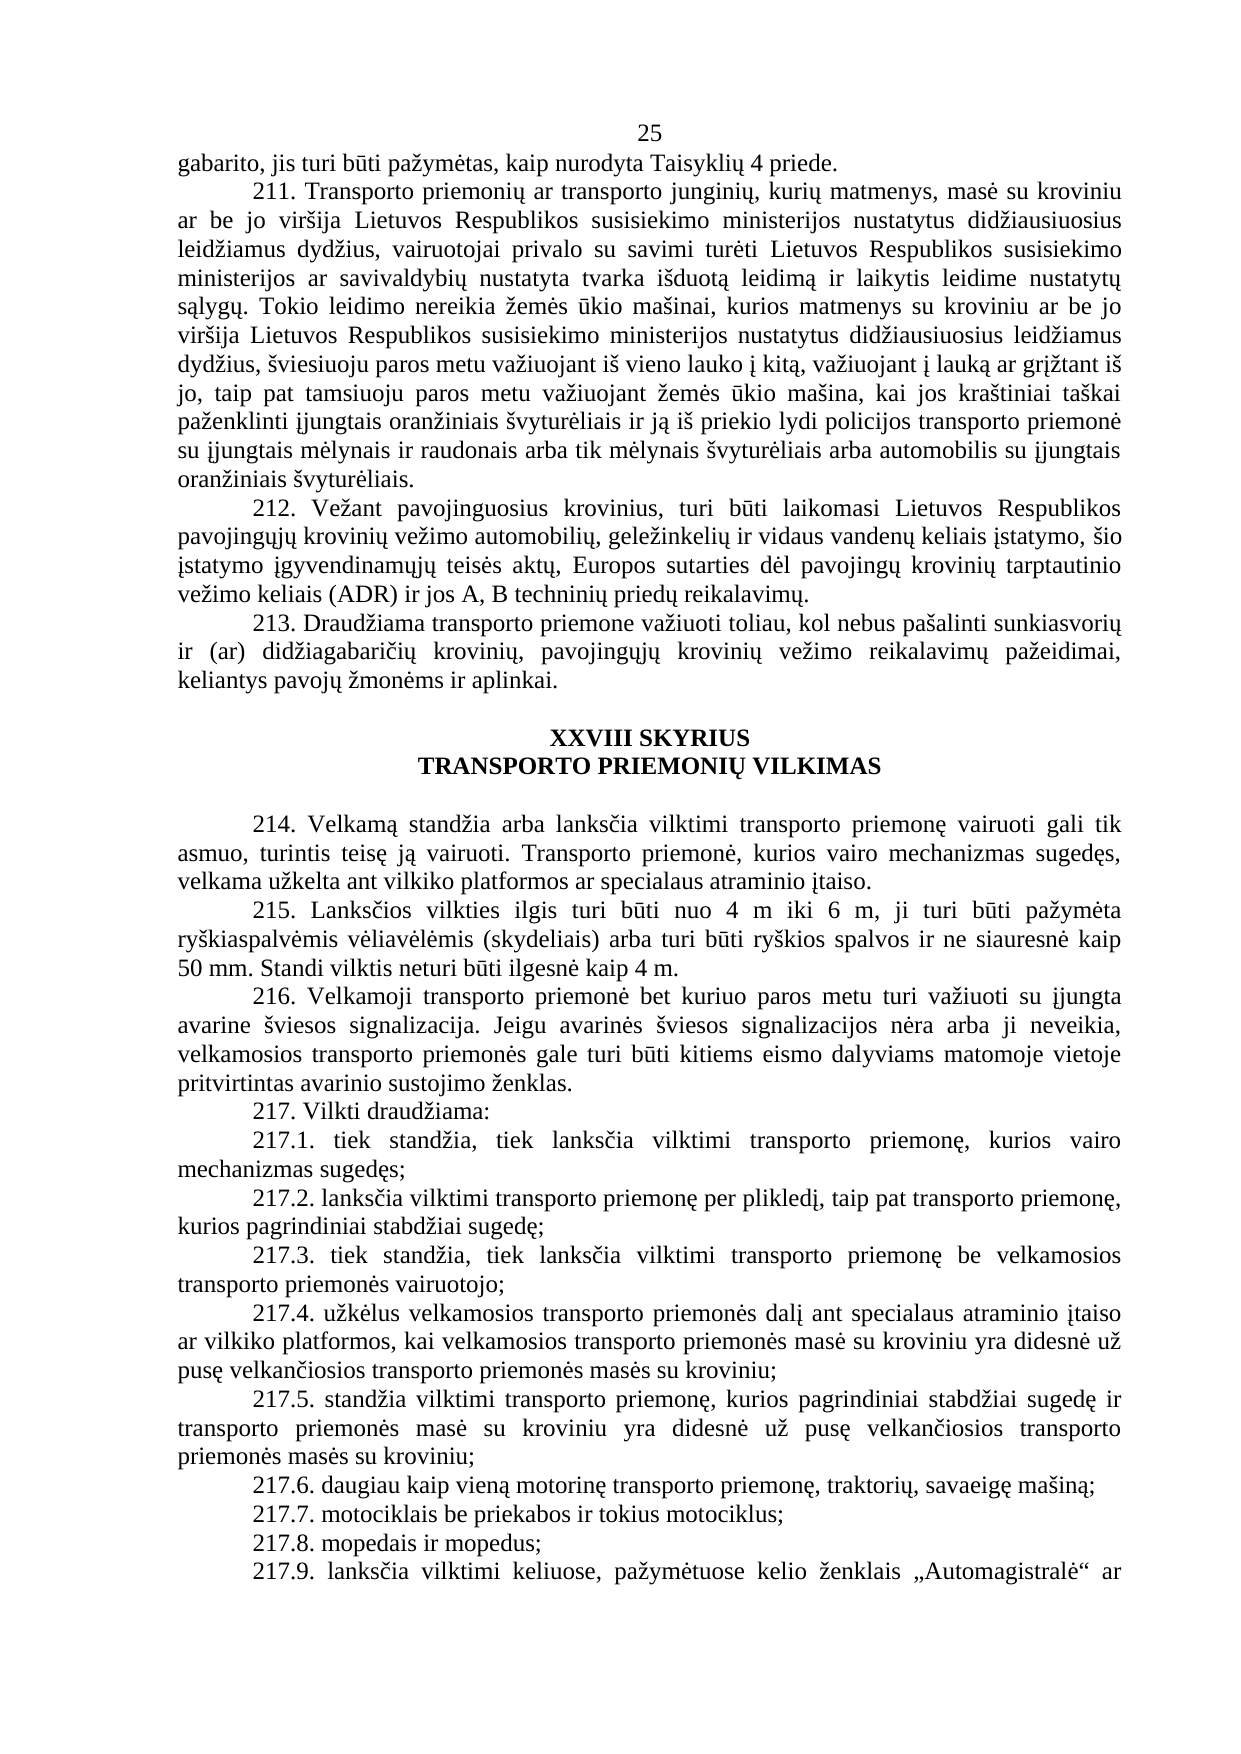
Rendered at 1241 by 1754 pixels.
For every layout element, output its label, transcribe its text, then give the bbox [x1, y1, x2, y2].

text 217.6. daugiau kaip vieną motorinę transporto priemonę, traktorių, savaeigę mašiną; [177, 1470, 1122, 1499]
text 217.9. lanksčia vilktimi keliuose, pažymėtuose kelio ženklais „Automagistralė“ ar [177, 1556, 1122, 1585]
text 217.8. mopedais ir mopedus; [177, 1528, 1122, 1556]
text TRANSPORTO PRIEMONIŲ VILKIMAS [177, 751, 1122, 780]
text 216. Velkamoji transporto priemonė bet kuriuo paros metu turi važiuoti su įjungta avarine šviesos signalizacija. Jeigu avarinės šviesos signalizacijos nėra arba ji neveikia, velkamosios transporto priemonės gale turi būti kitiems eismo dalyviams matomoje vietoje pritvirtintas avarinio sustojimo ženklas. [177, 981, 1122, 1096]
text 217.4. užkėlus velkamosios transporto priemonės dalį ant specialaus atraminio įtaiso ar vilkiko platformos, kai velkamosios transporto priemonės masė su kroviniu yra didesnė už pusę velkančiosios transporto priemonės masės su kroviniu; [177, 1298, 1122, 1384]
text 214. Velkamą standžia arba lanksčia vilktimi transporto priemonę vairuoti gali tik asmuo, turintis teisę ją vairuoti. Transporto priemonė, kurios vairo mechanizmas sugedęs, velkama užkelta ant vilkiko platformos ar specialaus atraminio įtaiso. [177, 809, 1122, 895]
text 211. Transporto priemonių ar transporto junginių, kurių matmenys, masė su kroviniu ar be jo viršija Lietuvos Respublikos susisiekimo ministerijos nustatytus didžiausiuosius leidžiamus dydžius, vairuotojai privalo su savimi turėti Lietuvos Respublikos susisiekimo ministerijos ar savivaldybių nustatyta tvarka išduotą leidimą ir laikytis leidime nustatytų sąlygų. Tokio leidimo nereikia žemės ūkio mašinai, kurios matmenys su kroviniu ar be jo viršija Lietuvos Respublikos susisiekimo ministerijos nustatytus didžiausiuosius leidžiamus dydžius, šviesiuoju paros metu važiuojant iš vieno lauko į kitą, važiuojant į lauką ar grįžtant iš jo, taip pat tamsiuoju paros metu važiuojant žemės ūkio mašina, kai jos kraštiniai taškai paženklinti įjungtais oranžiniais švyturėliais ir ją iš priekio lydi policijos transporto priemonė su įjungtais mėlynais ir raudonais arba tik mėlynais švyturėliais arba automobilis su įjungtais oranžiniais švyturėliais. [177, 176, 1122, 493]
text 217.1. tiek standžia, tiek lanksčia vilktimi transporto priemonę, kurios vairo mechanizmas sugedęs; [177, 1125, 1122, 1183]
text gabarito, jis turi būti pažymėtas, kaip nurodyta Taisyklių 4 priede. [177, 148, 1122, 176]
text 217.3. tiek standžia, tiek lanksčia vilktimi transporto priemonę be velkamosios transporto priemonės vairuotojo; [177, 1240, 1122, 1298]
text 217.7. motociklais be priekabos ir tokius motociklus; [177, 1499, 1122, 1528]
text 215. Lanksčios vilkties ilgis turi būti nuo 4 m iki 6 m, ji turi būti pažymėta ryškiaspalvėmis vėliavėlėmis (skydeliais) arba turi būti ryškios spalvos ir ne siauresnė kaip 50 mm. Standi vilktis neturi būti ilgesnė kaip 4 m. [177, 895, 1122, 981]
text 217. Vilkti draudžiama: [177, 1096, 1122, 1125]
text 217.2. lanksčia vilktimi transporto priemonę per plikledį, taip pat transporto priemonę, kurios pagrindiniai stabdžiai sugedę; [177, 1183, 1122, 1240]
text 212. Vežant pavojinguosius krovinius, turi būti laikomasi Lietuvos Respublikos pavojingųjų krovinių vežimo automobilių, geležinkelių ir vidaus vandenų keliais įstatymo, šio įstatymo įgyvendinamųjų teisės aktų, Europos sutarties dėl pavojingų krovinių tarptautinio vežimo keliais (ADR) ir jos A, B techninių priedų reikalavimų. [177, 493, 1122, 608]
text 217.5. standžia vilktimi transporto priemonę, kurios pagrindiniai stabdžiai sugedę ir transporto priemonės masė su kroviniu yra didesnė už pusę velkančiosios transporto priemonės masės su kroviniu; [177, 1384, 1122, 1470]
text XXVIII SKYRIUS [177, 723, 1122, 751]
text 213. Draudžiama transporto priemone važiuoti toliau, kol nebus pašalinti sunkiasvorių ir (ar) didžiagabaričių krovinių, pavojingųjų krovinių vežimo reikalavimų pažeidimai, keliantys pavojų žmonėms ir aplinkai. [177, 608, 1122, 694]
